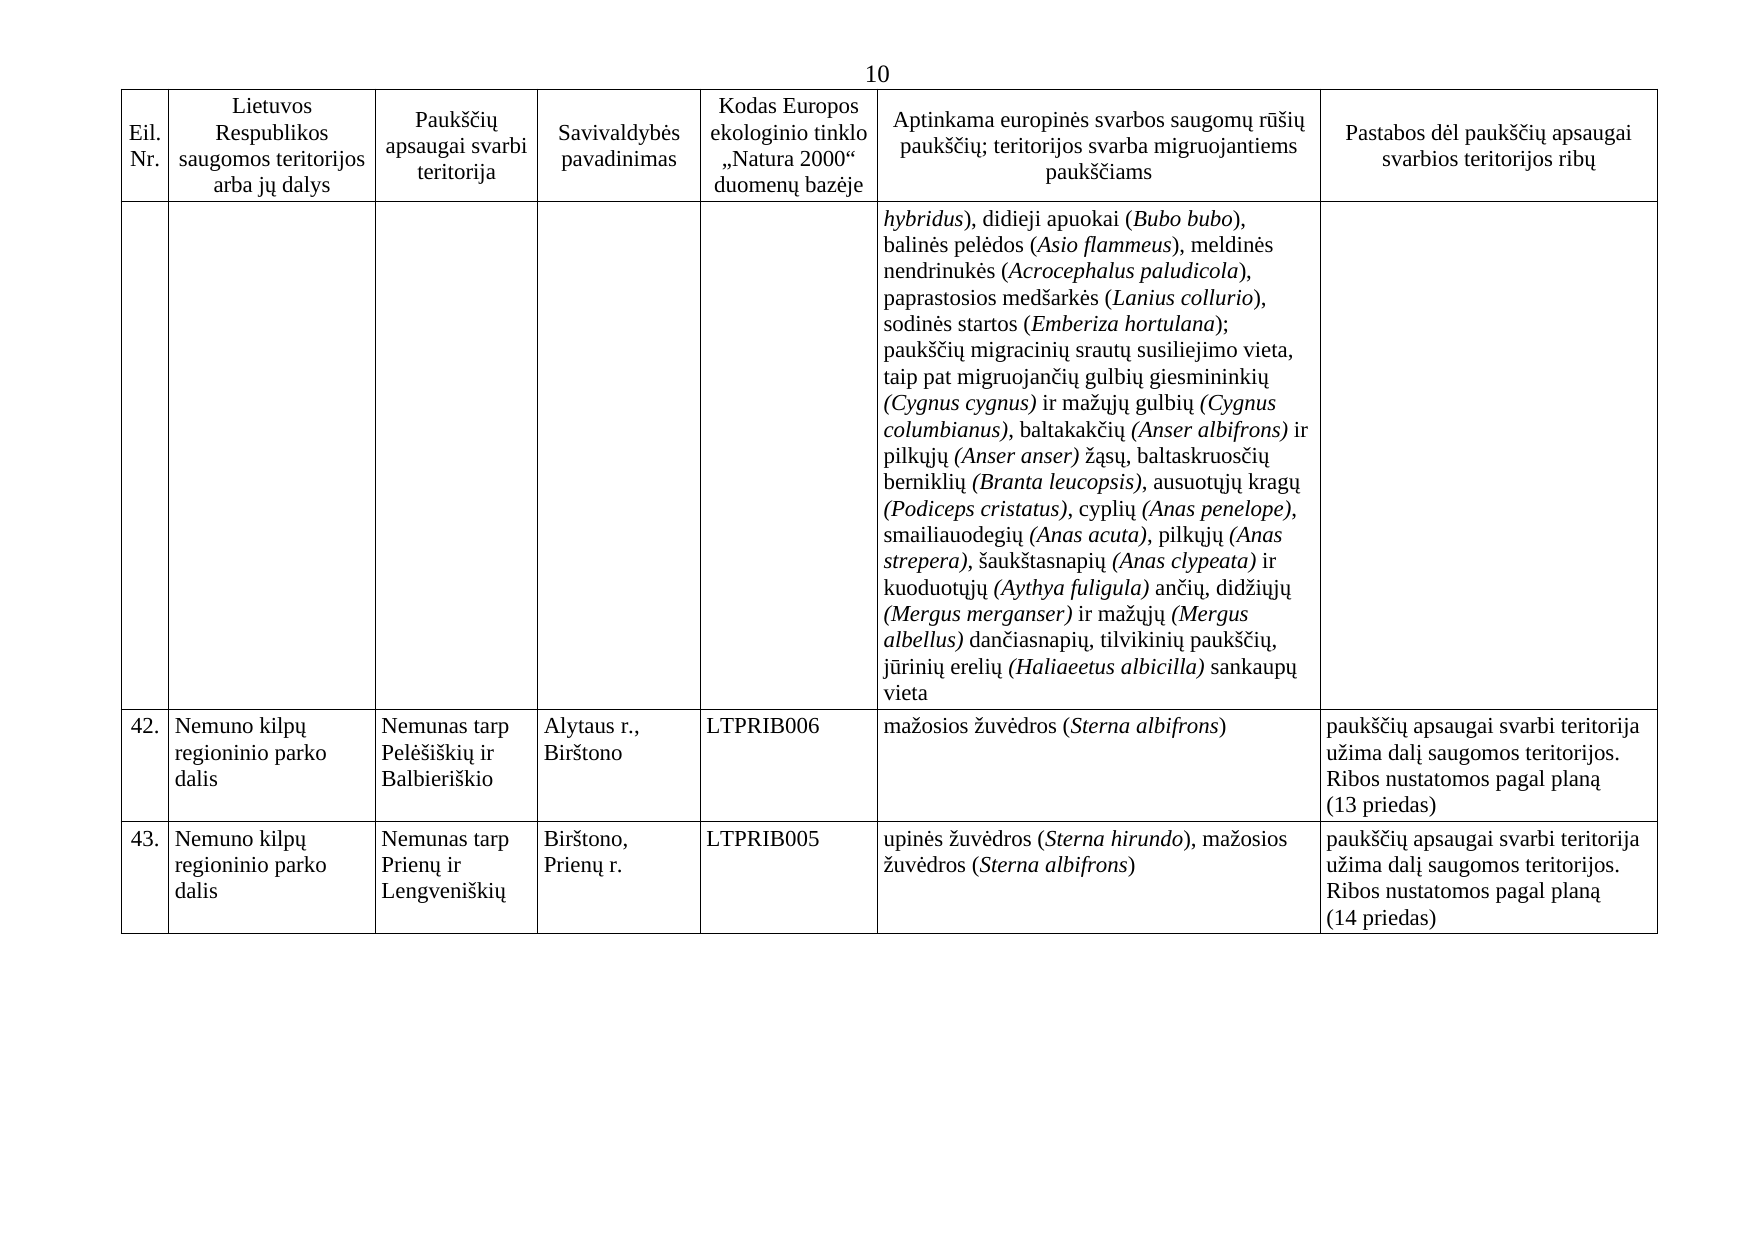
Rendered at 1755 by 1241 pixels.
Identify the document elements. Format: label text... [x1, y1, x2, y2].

table_cell Nemuno kilpų regioninio parko dalis [169, 822, 375, 933]
table_cell [376, 202, 537, 708]
table_header Eil. Nr. [122, 90, 168, 201]
table_cell 43. [122, 822, 168, 933]
table_cell hybridus), didieji apuokai (Bubo bubo), balinės pelėdos (Asio flammeus), meldinės nendrinukės (Acrocephalus paludicola), paprastosios medšarkės (Lanius collurio), sodinės startos (Emberiza hortulana); paukščių migracinių srautų susiliejimo vieta, taip pat migruojančių gulbių giesmininkių (Cygnus cygnus) ir mažųjų gulbių (Cygnus columbianus), baltakakčių (Anser albifrons) ir pilkųjų (Anser anser) žąsų, baltaskruosčių berniklių (Branta leucopsis), ausuotųjų kragų (Podiceps cristatus), cyplių (Anas penelope), smailiauodegių (Anas acuta), pilkųjų (Anas strepera), šaukštasnapių (Anas clypeata) ir kuoduotųjų (Aythya fuligula) ančių, didžiųjų (Mergus merganser) ir mažųjų (Mergus albellus) dančiasnapių, tilvikinių paukščių, jūrinių erelių (Haliaeetus albicilla) sankaupų vieta [878, 202, 1320, 708]
table_header Lietuvos Respublikos saugomos teritorijos arba jų dalys [169, 90, 375, 201]
table_header Pastabos dėl paukščių apsaugai svarbios teritorijos ribų [1321, 90, 1657, 201]
table_header Kodas Europos ekologinio tinklo „Natura 2000“ duomenų bazėje [701, 90, 877, 201]
table_cell [538, 202, 700, 708]
table_cell [122, 202, 168, 708]
table_header Savivaldybės pavadinimas [538, 90, 700, 201]
table_cell upinės žuvėdros (Sterna hirundo), mažosios žuvėdros (Sterna albifrons) [878, 822, 1320, 933]
table_cell [1321, 202, 1657, 708]
table_cell Nemuno kilpų regioninio parko dalis [169, 710, 375, 821]
table_cell [169, 202, 375, 708]
table_cell LTPRIB005 [701, 822, 877, 933]
table_cell LTPRIB006 [701, 710, 877, 821]
table_cell Nemunas tarp Prienų ir Lengveniškių [376, 822, 537, 933]
table_cell [701, 202, 877, 708]
table_cell Nemunas tarp Pelėšiškių ir Balbieriškio [376, 710, 537, 821]
table_header Paukščių apsaugai svarbi teritorija [376, 90, 537, 201]
table_header Aptinkama europinės svarbos saugomų rūšių paukščių; teritorijos svarba migruojantiems paukščiams [878, 90, 1320, 201]
table_cell Birštono, Prienų r. [538, 822, 700, 933]
table_cell 42. [122, 710, 168, 821]
table_cell Alytaus r., Birštono [538, 710, 700, 821]
table_cell paukščių apsaugai svarbi teritorija užima dalį saugomos teritorijos. Ribos nustatomos pagal planą (14 priedas) [1321, 822, 1657, 933]
table_cell mažosios žuvėdros (Sterna albifrons) [878, 710, 1320, 821]
table_cell paukščių apsaugai svarbi teritorija užima dalį saugomos teritorijos. Ribos nustatomos pagal planą (13 priedas) [1321, 710, 1657, 821]
